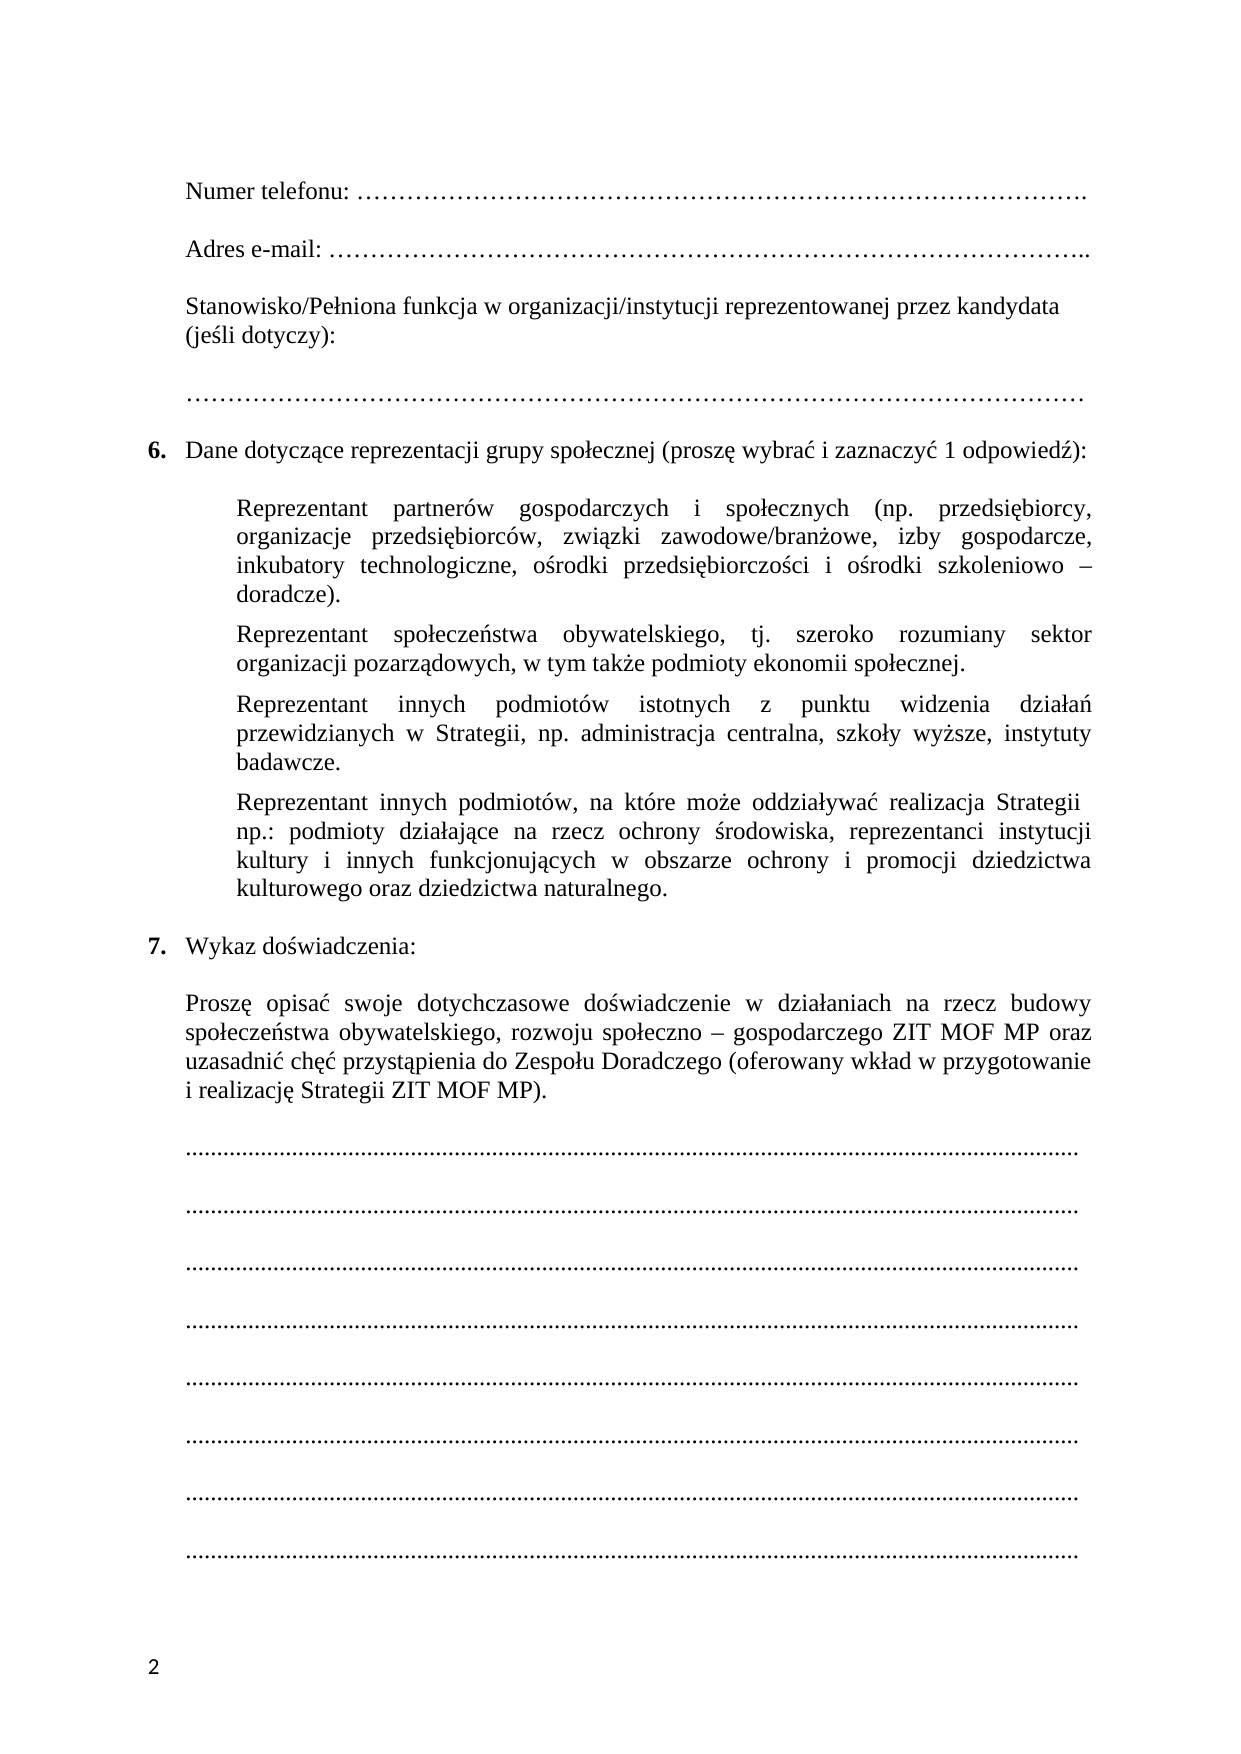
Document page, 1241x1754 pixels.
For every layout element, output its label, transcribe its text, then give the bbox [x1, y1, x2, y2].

list Dane dotyczące reprezentacji grupy społecznej (proszę wybrać i zaznaczyć 1 odpowiedź): [148, 435, 1093, 464]
list ............................................................................................................................................... [185, 1161, 1093, 1218]
list Reprezentant partnerów gospodarczych i społecznych (np. przedsiębiorcy, organizacje przedsiębiorców, związki zawodowe/branżowe, izby gospodarcze, inkubatory technologiczne, ośrodki przedsiębiorczości i ośrodki szkoleniowo – doradcze). [185, 464, 1093, 608]
list Reprezentant społeczeństwa obywatelskiego, tj. szeroko rozumiany sektor organizacji pozarządowych, w tym także podmioty ekonomii społecznej. [236, 608, 1093, 677]
list ............................................................................................................................................... [185, 1276, 1093, 1333]
list Numer telefonu: ……………………………………………………………………………. [185, 176, 1093, 205]
list Stanowisko/Pełniona funkcja w organizacji/instytucji reprezentowanej przez kandydata (jeśli dotyczy): [185, 263, 1093, 349]
list ............................................................................................................................................... [185, 1103, 1093, 1161]
list ……………………………………………………………………………………………… [185, 378, 1093, 406]
list Proszę opisać swoje dotychczasowe doświadczenie w działaniach na rzecz budowy społeczeństwa obywatelskiego, rozwoju społeczno – gospodarczego ZIT MOF MP oraz uzasadnić chęć przystąpienia do Zespołu Doradczego (oferowany wkład w przygotowanie i realizację Strategii ZIT MOF MP). [185, 988, 1093, 1103]
list ............................................................................................................................................... [185, 1448, 1093, 1506]
list ............................................................................................................................................... [185, 1506, 1093, 1563]
list ............................................................................................................................................... [185, 1391, 1093, 1448]
list ............................................................................................................................................... [185, 1362, 1093, 1391]
list ............................................................................................................................................... [185, 1218, 1093, 1276]
list Wykaz doświadczenia: [148, 931, 1093, 960]
list Reprezentant innych podmiotów, na które może oddziaływać realizacja Strategii np.: podmioty działające na rzecz ochrony środowiska, reprezentanci instytucji kultury i innych funkcjonujących w obszarze ochrony i promocji dziedzictwa kulturowego oraz dziedzictwa naturalnego. [185, 775, 1093, 902]
list Reprezentant innych podmiotów istotnych z punktu widzenia działań przewidzianych w Strategii, np. administracja centralna, szkoły wyższe, instytuty badawcze. [185, 677, 1093, 775]
list Adres e-mail: ……………………………………………………………………………….. [185, 234, 1093, 263]
